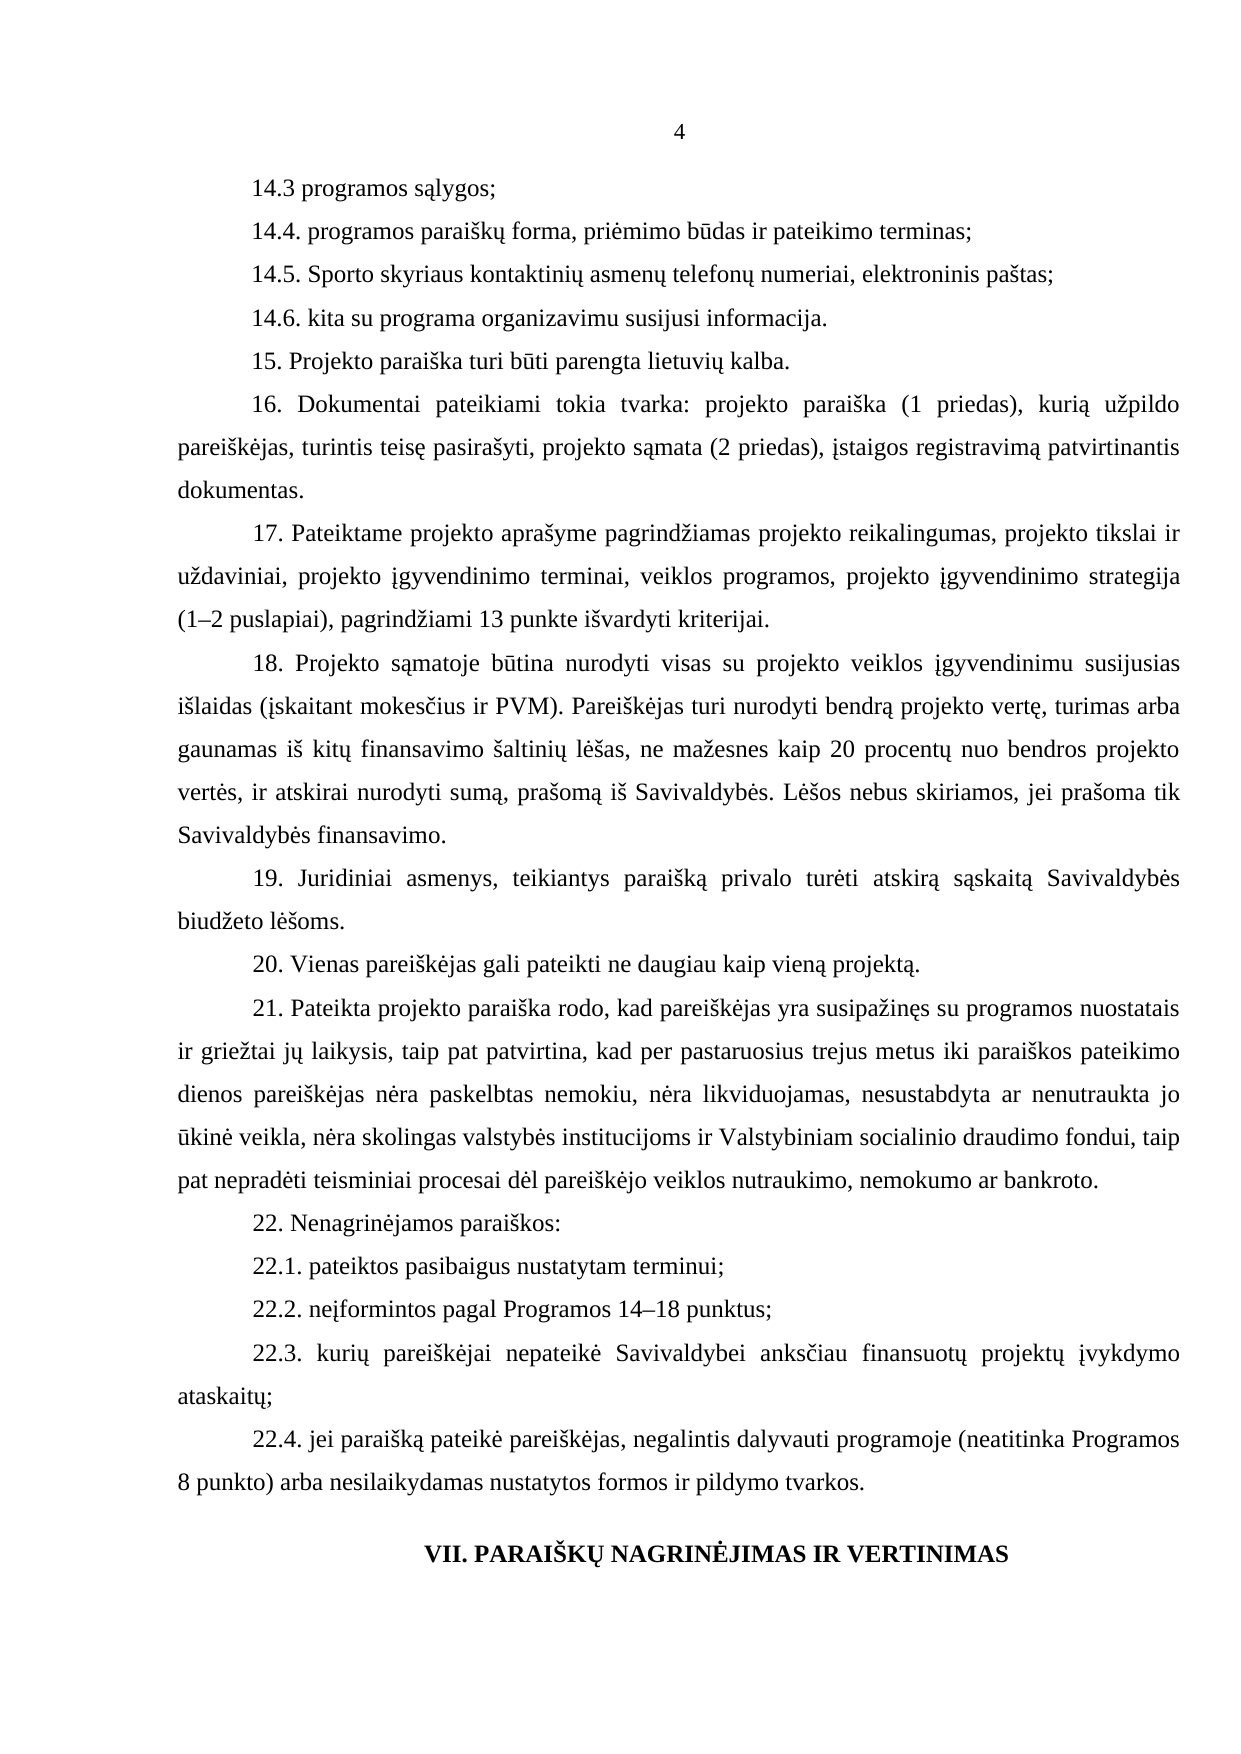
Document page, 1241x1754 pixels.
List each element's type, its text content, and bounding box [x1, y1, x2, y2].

text 22.1. pateiktos pasibaigus nustatytam terminui; [177, 1251, 1181, 1280]
text 22.4. jei paraišką pateikė pareiškėjas, negalintis dalyvauti programoje (neatitinka Programos 8 punkto) arba nesilaikydamas nustatytos formos ir pildymo tvarkos. [177, 1424, 1181, 1496]
text 14.4. programos paraiškų forma, priėmimo būdas ir pateikimo terminas; [177, 216, 1181, 245]
text 18. Projekto sąmatoje būtina nurodyti visas su projekto veiklos įgyvendinimu susijusias išlaidas (įskaitant mokesčius ir PVM). Pareiškėjas turi nurodyti bendrą projekto vertę, turimas arba gaunamas iš kitų finansavimo šaltinių lėšas, ne mažesnes kaip 20 procentų nuo bendros projekto vertės, ir atskirai nurodyti sumą, prašomą iš Savivaldybės. Lėšos nebus skiriamos, jei prašoma tik Savivaldybės finansavimo. [177, 648, 1181, 849]
text 21. Pateikta projekto paraiška rodo, kad pareiškėjas yra susipažinęs su programos nuostatais ir griežtai jų laikysis, taip pat patvirtina, kad per pastaruosius trejus metus iki paraiškos pateikimo dienos pareiškėjas nėra paskelbtas nemokiu, nėra likviduojamas, nesustabdyta ar nenutraukta jo ūkinė veikla, nėra skolingas valstybės institucijoms ir Valstybiniam socialinio draudimo fondui, taip pat nepradėti teisminiai procesai dėl pareiškėjo veiklos nutraukimo, nemokumo ar bankroto. [177, 993, 1181, 1194]
text 17. Pateiktame projekto aprašyme pagrindžiamas projekto reikalingumas, projekto tikslai ir uždaviniai, projekto įgyvendinimo terminai, veiklos programos, projekto įgyvendinimo strategija (1–2 puslapiai), pagrindžiami 13 punkte išvardyti kriterijai. [177, 518, 1181, 633]
text 22.2. neįformintos pagal Programos 14–18 punktus; [177, 1294, 1181, 1323]
text 15. Projekto paraiška turi būti parengta lietuvių kalba. [177, 346, 1181, 374]
text 14.6. kita su programa organizavimu susijusi informacija. [177, 303, 1181, 331]
text 20. Vienas pareiškėjas gali pateikti ne daugiau kaip vieną projektą. [177, 949, 1181, 978]
text 19. Juridiniai asmenys, teikiantys paraišką privalo turėti atskirą sąskaitą Savivaldybės biudžeto lėšoms. [177, 863, 1181, 935]
text VII. PARAIŠKŲ NAGRINĖJIMAS IR VERTINIMAS [177, 1539, 1181, 1568]
text 16. Dokumentai pateikiami tokia tvarka: projekto paraiška (1 priedas), kurią užpildo pareiškėjas, turintis teisę pasirašyti, projekto sąmata (2 priedas), įstaigos registravimą patvirtinantis dokumentas. [177, 389, 1181, 504]
text 14.5. Sporto skyriaus kontaktinių asmenų telefonų numeriai, elektroninis paštas; [177, 259, 1181, 288]
text 22. Nenagrinėjamos paraiškos: [177, 1208, 1181, 1237]
text 14.3 programos sąlygos; [177, 173, 1181, 202]
text 22.3. kurių pareiškėjai nepateikė Savivaldybei anksčiau finansuotų projektų įvykdymo ataskaitų; [177, 1338, 1181, 1409]
